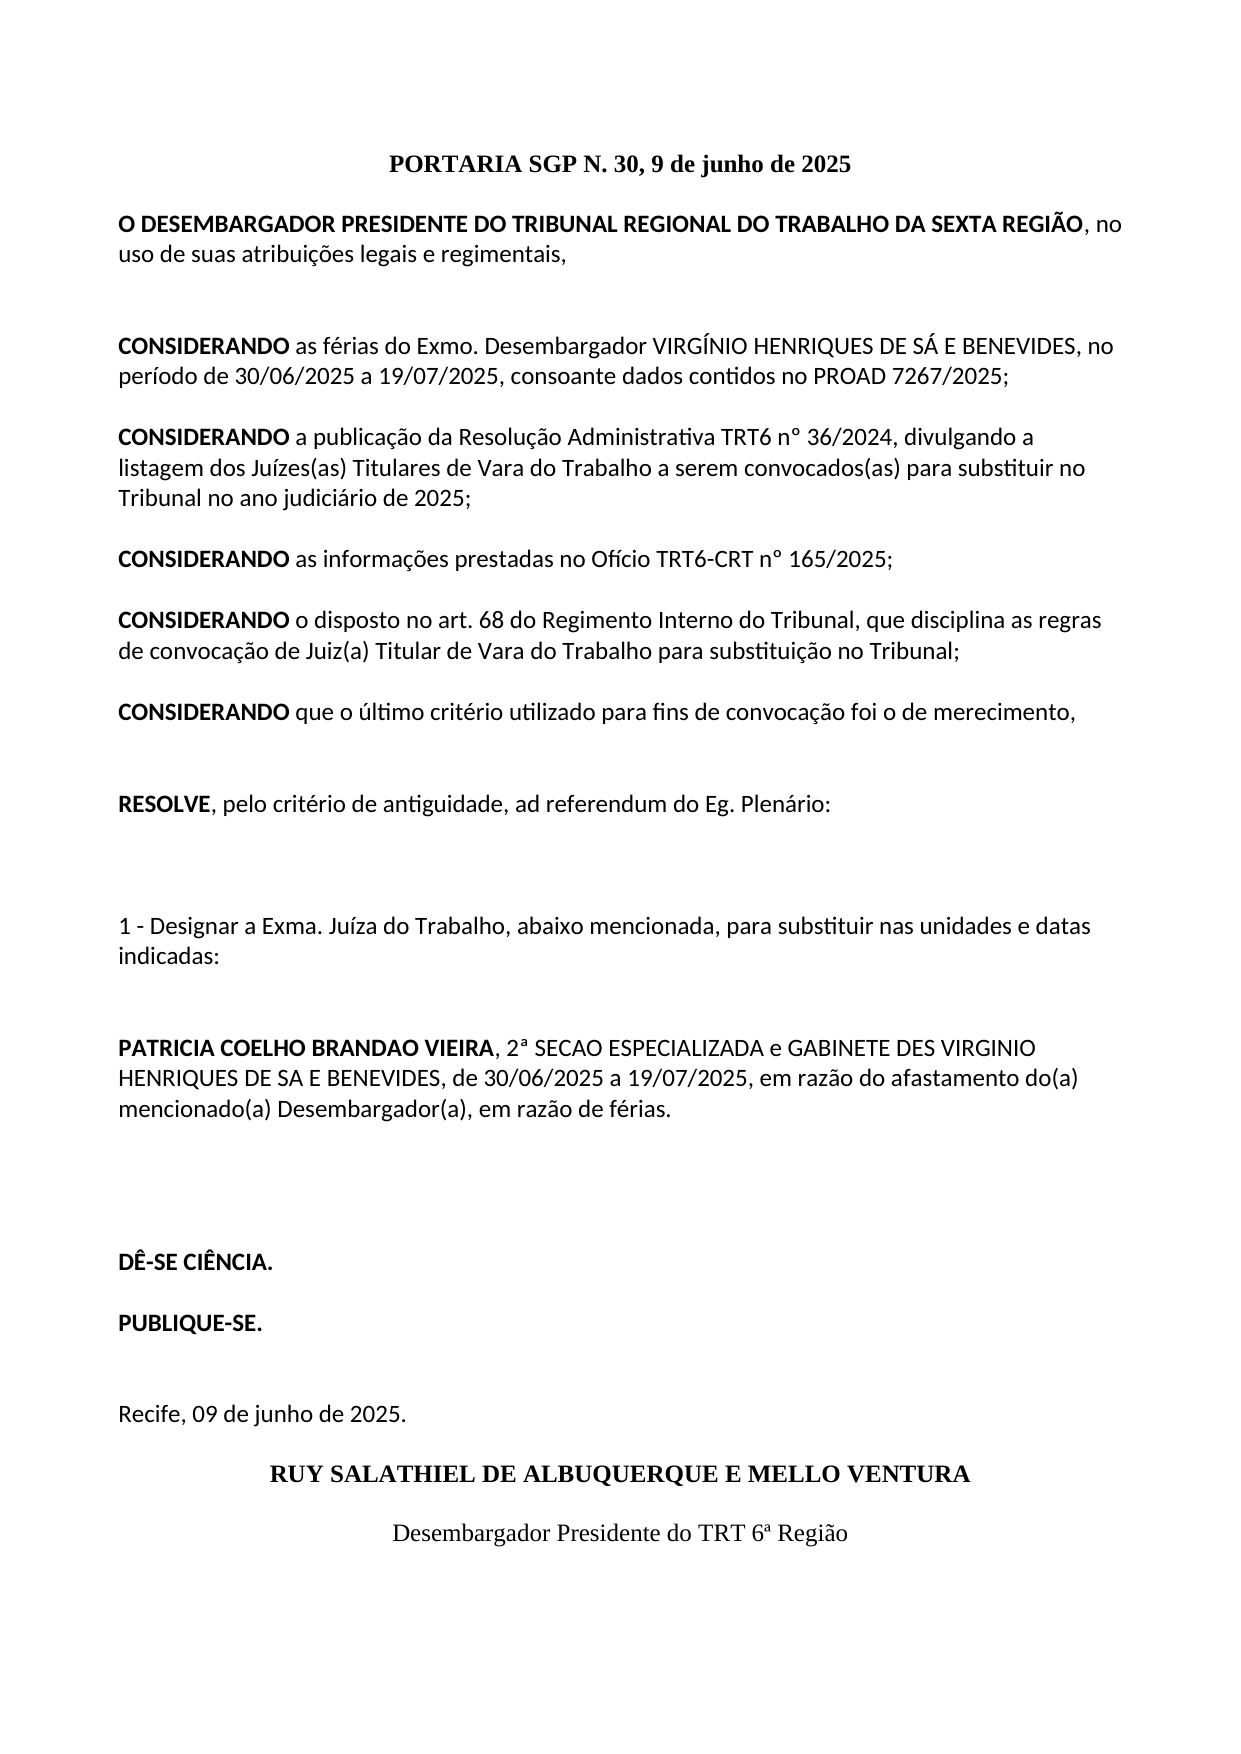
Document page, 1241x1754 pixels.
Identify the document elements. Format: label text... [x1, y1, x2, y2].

text Desembargador Presidente do TRT 6ª Região [118, 1518, 1122, 1547]
text CONSIDERANDO as informações prestadas no Ofício TRT6-CRT nº 165/2025; [118, 544, 1122, 574]
text CONSIDERANDO as férias do Exmo. Desembargador VIRGÍNIO HENRIQUES DE SÁ E BENEVIDES, no período de 30/06/2025 a 19/07/2025, consoante dados contidos no PROAD 7267/2025; [118, 330, 1122, 391]
text PORTARIA SGP N. 30, 9 de junho de 2025 [118, 149, 1122, 177]
text 1 - Designar a Exma. Juíza do Trabalho, abaixo mencionada, para substituir nas unidades e datas indicadas: [118, 910, 1122, 971]
text CONSIDERANDO que o último critério utilizado para fins de convocação foi o de merecimento, [118, 696, 1122, 727]
text CONSIDERANDO o disposto no art. 68 do Regimento Interno do Tribunal, que disciplina as regras de convocação de Juiz(a) Titular de Vara do Trabalho para substituição no Tribunal; [118, 605, 1122, 666]
text Recife, 09 de junho de 2025. [118, 1398, 1122, 1429]
text PUBLIQUE-SE. [118, 1307, 1122, 1337]
text PATRICIA COELHO BRANDAO VIEIRA, 2ª SECAO ESPECIALIZADA e GABINETE DES VIRGINIO HENRIQUES DE SA E BENEVIDES, de 30/06/2025 a 19/07/2025, em razão do afastamento do(a) mencionado(a) Desembargador(a), em razão de férias. [118, 1032, 1122, 1123]
text O DESEMBARGADOR PRESIDENTE DO TRIBUNAL REGIONAL DO TRABALHO DA SEXTA REGIÃO, no uso de suas atribuições legais e regimentais, [118, 208, 1122, 269]
text DÊ-SE CIÊNCIA. [118, 1246, 1122, 1276]
text RESOLVE, pelo critério de antiguidade, ad referendum do Eg. Plenário: [118, 788, 1122, 818]
text CONSIDERANDO a publicação da Resolução Administrativa TRT6 nº 36/2024, divulgando a listagem dos Juízes(as) Titulares de Vara do Trabalho a serem convocados(as) para substituir no Tribunal no ano judiciário de 2025; [118, 422, 1122, 513]
text RUY SALATHIEL DE ALBUQUERQUE E MELLO VENTURA [118, 1459, 1122, 1488]
